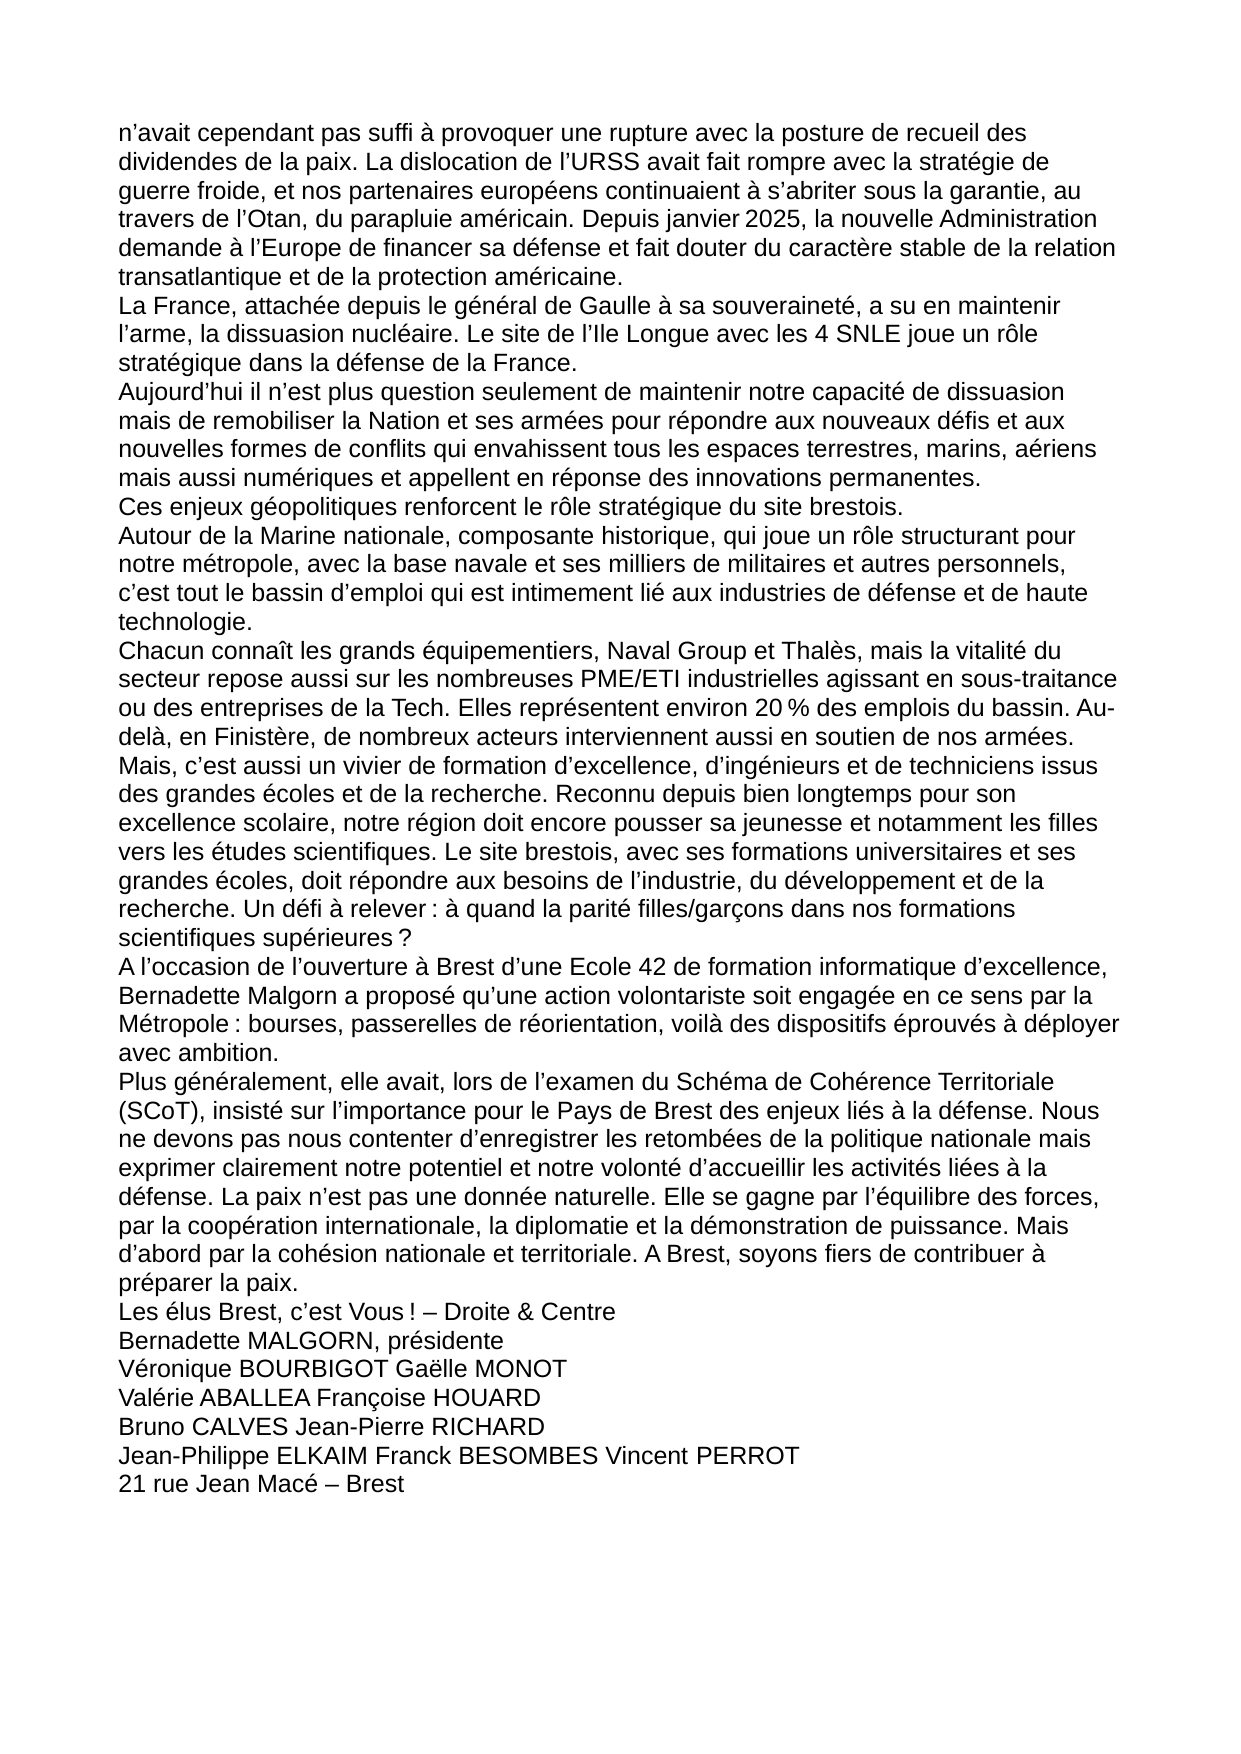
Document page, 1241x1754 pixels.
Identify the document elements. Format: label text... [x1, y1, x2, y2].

text Bruno CALVES Jean-Pierre RICHARD [118, 1412, 1122, 1441]
text Valérie ABALLEA Françoise HOUARD [118, 1383, 1122, 1412]
text Véronique BOURBIGOT Gaëlle MONOT [118, 1354, 1122, 1383]
text n’avait cependant pas suffi à provoquer une rupture avec la posture de recueil des dividendes de la paix. La dislocation de l’URSS avait fait rompre avec la stratégie de guerre froide, et nos partenaires européens continuaient à s’abriter sous la garantie, au travers de l’Otan, du parapluie américain. Depuis janvier 2025, la nouvelle Administration demande à l’Europe de financer sa défense et fait douter du caractère stable de la relation transatlantique et de la protection américaine. [118, 118, 1122, 291]
text Les élus Brest, c’est Vous ! – Droite & Centre [118, 1297, 1122, 1326]
text Aujourd’hui il n’est plus question seulement de maintenir notre capacité de dissuasion mais de remobiliser la Nation et ses armées pour répondre aux nouveaux défis et aux nouvelles formes de conflits qui envahissent tous les espaces terrestres, marins, aériens mais aussi numériques et appellent en réponse des innovations permanentes. [118, 377, 1122, 492]
text Bernadette MALGORN, présidente [118, 1326, 1122, 1354]
text Autour de la Marine nationale, composante historique, qui joue un rôle structurant pour notre métropole, avec la base navale et ses milliers de militaires et autres personnels, c’est tout le bassin d’emploi qui est intimement lié aux industries de défense et de haute technologie. [118, 521, 1122, 636]
text Chacun connaît les grands équipementiers, Naval Group et Thalès, mais la vitalité du secteur repose aussi sur les nombreuses PME/ETI industrielles agissant en sous-traitance ou des entreprises de la Tech. Elles représentent environ 20 % des emplois du bassin. Au-delà, en Finistère, de nombreux acteurs interviennent aussi en soutien de nos armées. [118, 636, 1122, 751]
text Ces enjeux géopolitiques renforcent le rôle stratégique du site brestois. [118, 492, 1122, 521]
text Mais, c’est aussi un vivier de formation d’excellence, d’ingénieurs et de techniciens issus des grandes écoles et de la recherche. Reconnu depuis bien longtemps pour son excellence scolaire, notre région doit encore pousser sa jeunesse et notamment les filles vers les études scientifiques. Le site brestois, avec ses formations universitaires et ses grandes écoles, doit répondre aux besoins de l’industrie, du développement et de la recherche. Un défi à relever : à quand la parité filles/garçons dans nos formations scientifiques supérieures ? [118, 751, 1122, 952]
text Plus généralement, elle avait, lors de l’examen du Schéma de Cohérence Territoriale (SCoT), insisté sur l’importance pour le Pays de Brest des enjeux liés à la défense. Nous ne devons pas nous contenter d’enregistrer les retombées de la politique nationale mais exprimer clairement notre potentiel et notre volonté d’accueillir les activités liées à la défense. La paix n’est pas une donnée naturelle. Elle se gagne par l’équilibre des forces, par la coopération internationale, la diplomatie et la démonstration de puissance. Mais d’abord par la cohésion nationale et territoriale. A Brest, soyons fiers de contribuer à préparer la paix. [118, 1067, 1122, 1297]
text 21 rue Jean Macé – Brest [118, 1469, 1122, 1498]
text Jean-Philippe ELKAIM Franck BESOMBES Vincent PERROT [118, 1441, 1122, 1469]
text La France, attachée depuis le général de Gaulle à sa souveraineté, a su en maintenir l’arme, la dissuasion nucléaire. Le site de l’Ile Longue avec les 4 SNLE joue un rôle stratégique dans la défense de la France. [118, 291, 1122, 377]
text A l’occasion de l’ouverture à Brest d’une Ecole 42 de formation informatique d’excellence, Bernadette Malgorn a proposé qu’une action volontariste soit engagée en ce sens par la Métropole : bourses, passerelles de réorientation, voilà des dispositifs éprouvés à déployer avec ambition. [118, 952, 1122, 1067]
